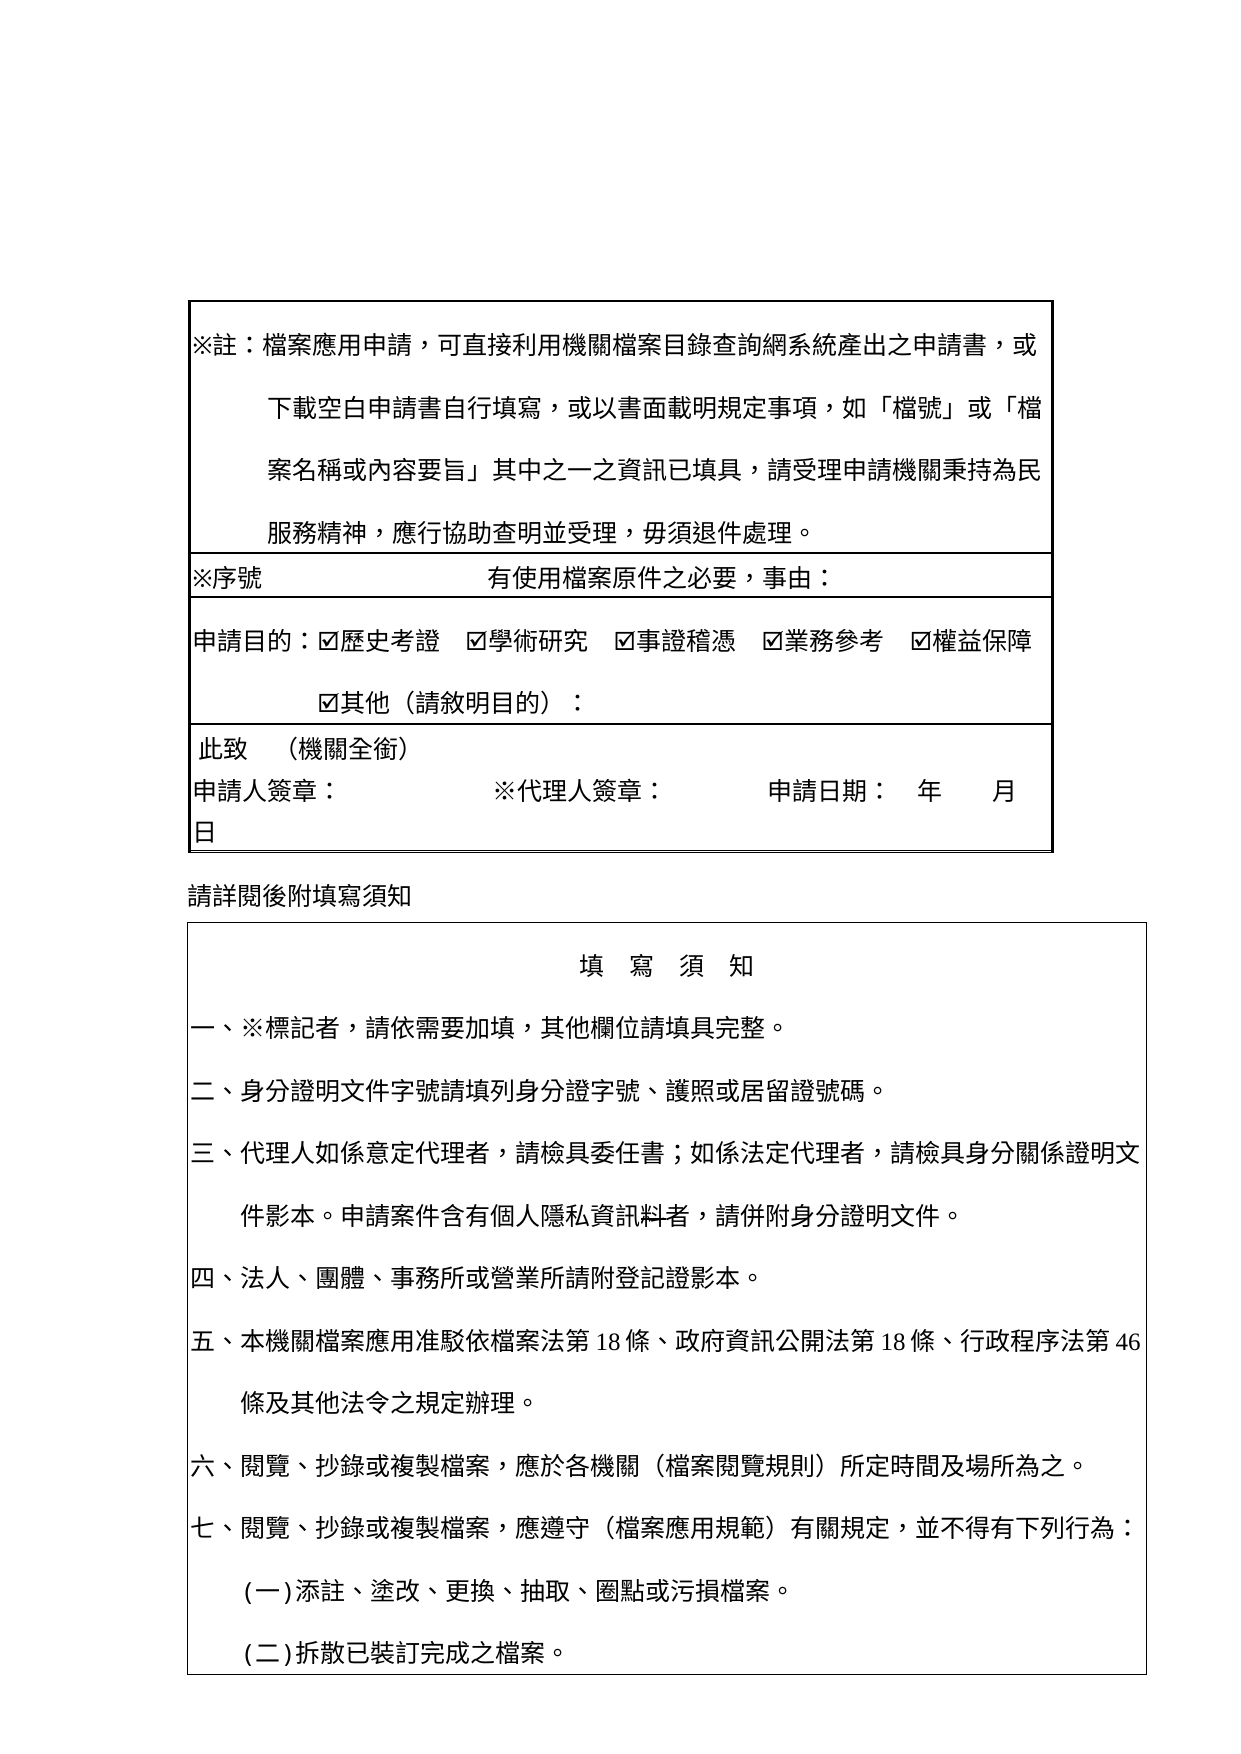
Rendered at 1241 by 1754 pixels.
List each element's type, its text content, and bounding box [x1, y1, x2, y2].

table_header 填 寫 須 知 一、※標記者，請依需要加填，其他欄位請填具完整。 二、身分證明文件字號請填列身分證字號、護照或居留證號碼。 三、代理人如係意定代理者，請檢具委任書；如係法定代理者，請檢具身分關係證明文件影本。申請案件含有個人隱私資訊料者，請併附身分證明文件。 四、法人、團體、事務所或營業所請附登記證影本。 五、本機關檔案應用准駁依檔案法第18條、政府資訊公開法第18條、行政程序法第46條及其他法令之規定辦理。 六、閱覽、抄錄或複製檔案，應於各機關（檔案閱覽規則）所定時間及場所為之。 七、閱覽、抄錄或複製檔案，應遵守（檔案應用規範）有關規定，並不得有下列行為： (一)添註、塗改、更換、抽取、圈點或污損檔案。 (二)拆散已裝訂完成之檔案。 [188, 923, 1146, 1674]
table_cell ※註：檔案應用申請，可直接利用機關檔案目錄查詢網系統產出之申請書，或下載空白申請書自行填寫，或以書面載明規定事項，如「檔號」或「檔案名稱或內容要旨」其中之一之資訊已填具，請受理申請機關秉持為民服務精神，應行協助查明並受理，毋須退件處理。 [191, 302, 1051, 552]
table_cell ※序號 有使用檔案原件之必要，事由： [191, 554, 1051, 596]
text 請詳閱後附填寫須知 [187, 853, 1053, 916]
table_cell 此致 （機關全銜） 申請人簽章： ※代理人簽章： 申請日期： 年 月 日 [191, 725, 1051, 850]
table_cell 申請目的：歷史考證 學術研究 事證稽憑 業務參考 權益保障 其他（請敘明目的）： [191, 598, 1051, 723]
